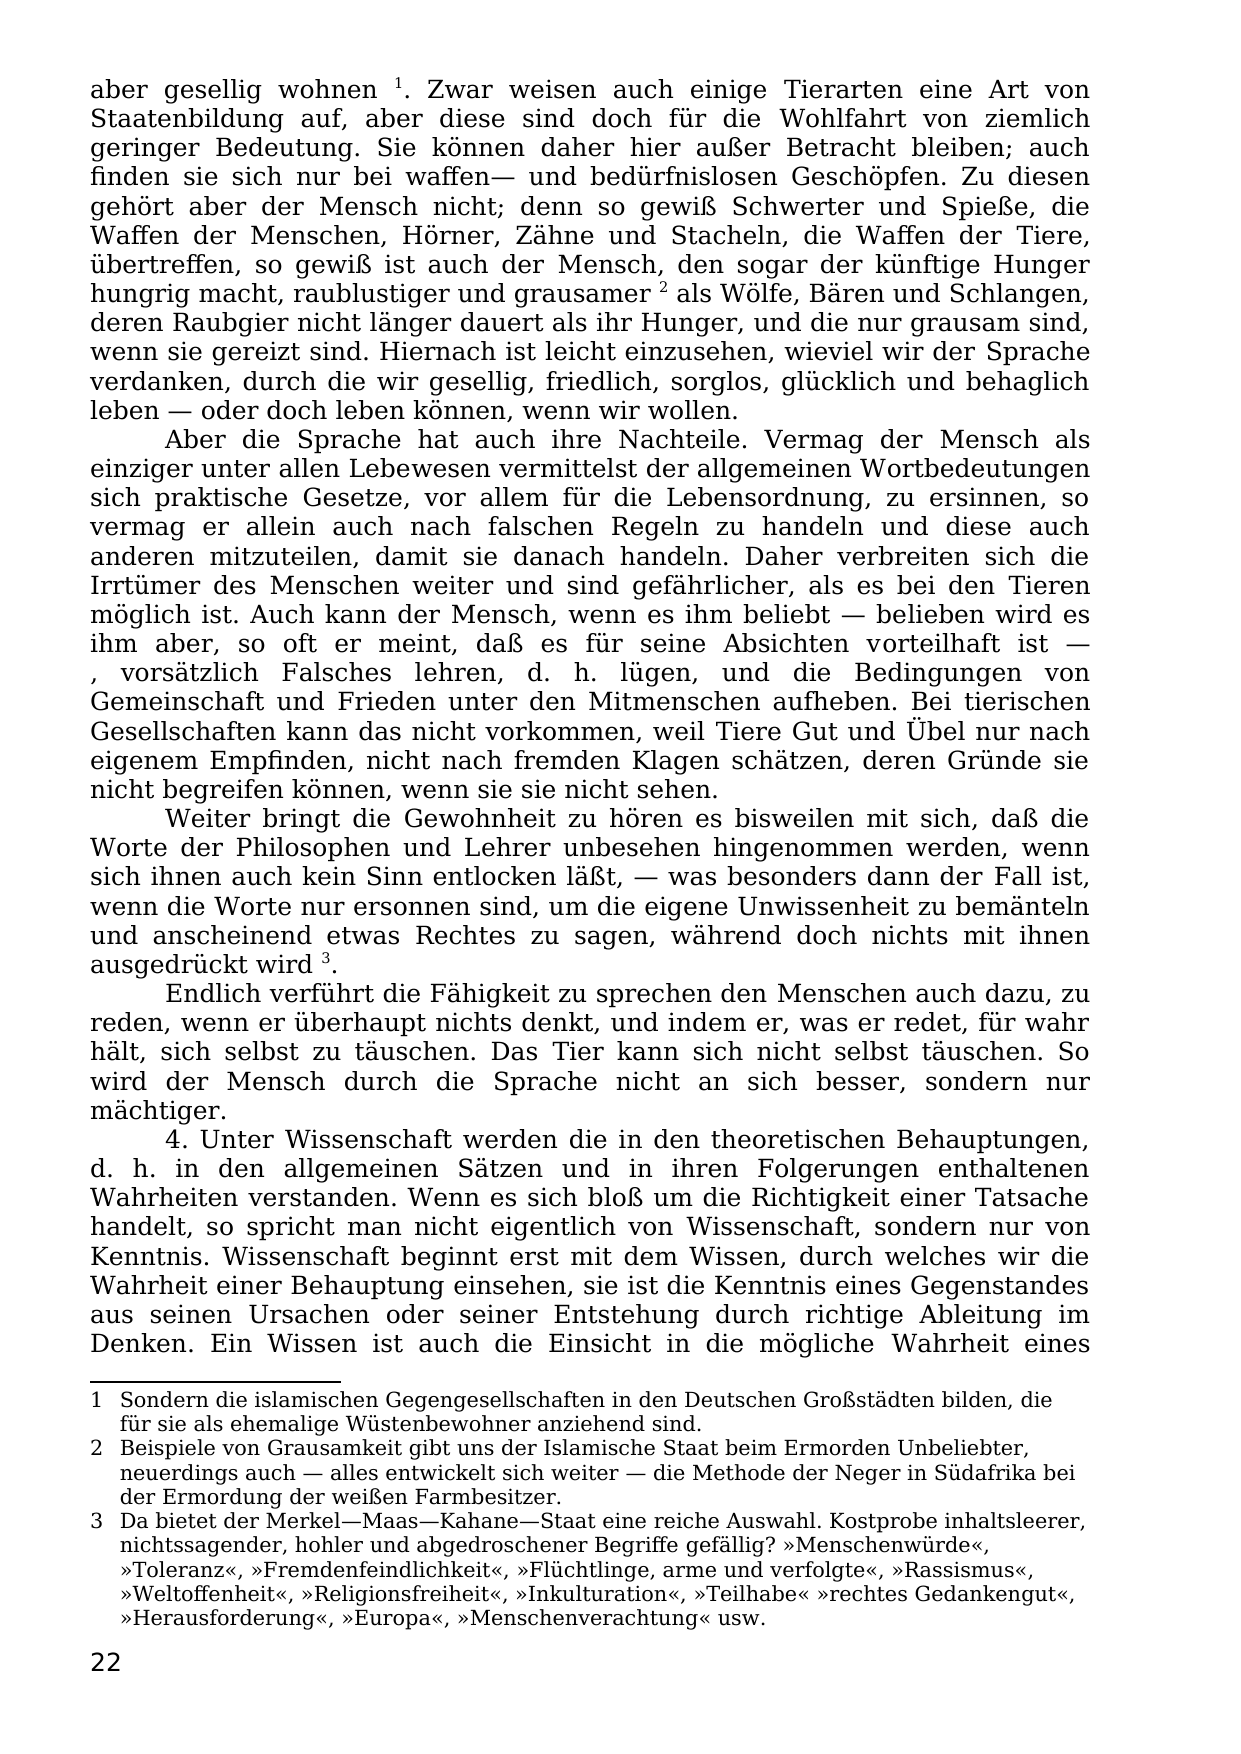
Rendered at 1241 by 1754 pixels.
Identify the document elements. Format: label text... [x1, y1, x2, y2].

text Aber die Sprache hat auch ihre Nachteile. Vermag der Mensch als einziger unter allen Lebewesen vermittelst der allgemeinen Wortbedeutungen sich praktische Gesetze, vor allem für die Lebensordnung, zu ersinnen, so vermag er allein auch nach falschen Regeln zu handeln und diese auch anderen mitzuteilen, damit sie danach handeln. Daher verbreiten sich die Irrtümer des Menschen weiter und sind gefährlicher, als es bei den Tieren möglich ist. Auch kann der Mensch, wenn es ihm beliebt — belieben wird es ihm aber, so oft er meint, daß es für seine Absichten vorteilhaft ist —‚ vorsätzlich Falsches lehren, d. h. lügen, und die Bedingungen von Gemeinschaft und Frieden unter den Mitmenschen aufheben. Bei tierischen Gesellschaften kann das nicht vorkommen, weil Tiere Gut und Übel nur nach eigenem Empfinden, nicht nach fremden Klagen schätzen, deren Gründe sie nicht begreifen können, wenn sie sie nicht sehen. [90, 425, 1091, 804]
text Endlich verführt die Fähigkeit zu sprechen den Menschen auch dazu, zu reden, wenn er überhaupt nichts denkt, und indem er, was er redet, für wahr hält, sich selbst zu täuschen. Das Tier kann sich nicht selbst täuschen. So wird der Mensch durch die Sprache nicht an sich besser, sondern nur mächtiger. [90, 979, 1091, 1125]
text Weiter bringt die Gewohnheit zu hören es bisweilen mit sich, daß die Worte der Philosophen und Lehrer unbesehen hingenommen werden, wenn sich ihnen auch kein Sinn entlocken läßt, — was besonders dann der Fall ist, wenn die Worte nur ersonnen sind, um die eigene Unwissenheit zu bemänteln und anscheinend etwas Rechtes zu sagen, während doch nichts mit ihnen ausgedrückt wird . [90, 804, 1091, 979]
text 4. Unter Wissenschaft werden die in den theoretischen Behauptungen, d. h. in den allgemeinen Sätzen und in ihren Folgerungen enthaltenen Wahrheiten verstanden. Wenn es sich bloß um die Richtigkeit einer Tatsache handelt, so spricht man nicht eigentlich von Wissenschaft, sondern nur von Kenntnis. Wissenschaft beginnt erst mit dem Wissen, durch welches wir die Wahrheit einer Behauptung einsehen, sie ist die Kenntnis eines Gegenstandes aus seinen Ursachen oder seiner Entstehung durch richtige Ableitung im Denken. Ein Wissen ist auch die Einsicht in die mögliche Wahrheit eines [90, 1125, 1091, 1358]
text aber gesellig wohnen . Zwar weisen auch einige Tierarten eine Art von Staatenbildung auf, aber diese sind doch für die Wohlfahrt von ziemlich geringer Bedeutung. Sie können daher hier außer Betracht bleiben; auch finden sie sich nur bei waffen— und bedürfnislosen Geschöpfen. Zu diesen gehört aber der Mensch nicht; denn so gewiß Schwerter und Spieße, die Waffen der Menschen, Hörner, Zähne und Stacheln, die Waffen der Tiere, übertreffen, so gewiß ist auch der Mensch, den sogar der künftige Hunger hungrig macht, raublustiger und grausamer als Wölfe, Bären und Schlangen, deren Raubgier nicht länger dauert als ihr Hunger, und die nur grausam sind, wenn sie gereizt sind. Hiernach ist leicht einzusehen, wieviel wir der Sprache verdanken, durch die wir gesellig, friedlich, sorglos, glücklich und behaglich leben — oder doch leben können, wenn wir wollen. [90, 75, 1091, 425]
text Sondern die islamischen Gegengesellschaften in den Deutschen Großstädten bilden, die für sie als ehemalige Wüstenbewohner anziehend sind. [90, 1388, 1091, 1436]
text Da bietet der Merkel—Maas—Kahane—Staat eine reiche Auswahl. Kostprobe inhaltsleerer, nichtssagender, hohler und abgedroschener Begriffe gefällig? »Menschenwürde«, »Toleranz«, »Fremdenfeindlichkeit«, »Flüchtlinge, arme und verfolgte«, »Rassismus«, »Weltoffenheit«, »Religionsfreiheit«, »Inkulturation«, »Teilhabe« »rechtes Gedankengut«, »Herausforderung«, »Europa«, »Menschenverachtung« usw. [90, 1509, 1091, 1631]
text Beispiele von Grausamkeit gibt uns der Islamische Staat beim Ermorden Unbeliebter, neuerdings auch — alles entwickelt sich weiter — die Methode der Neger in Südafrika bei der Ermordung der weißen Farmbesitzer. [90, 1436, 1091, 1509]
